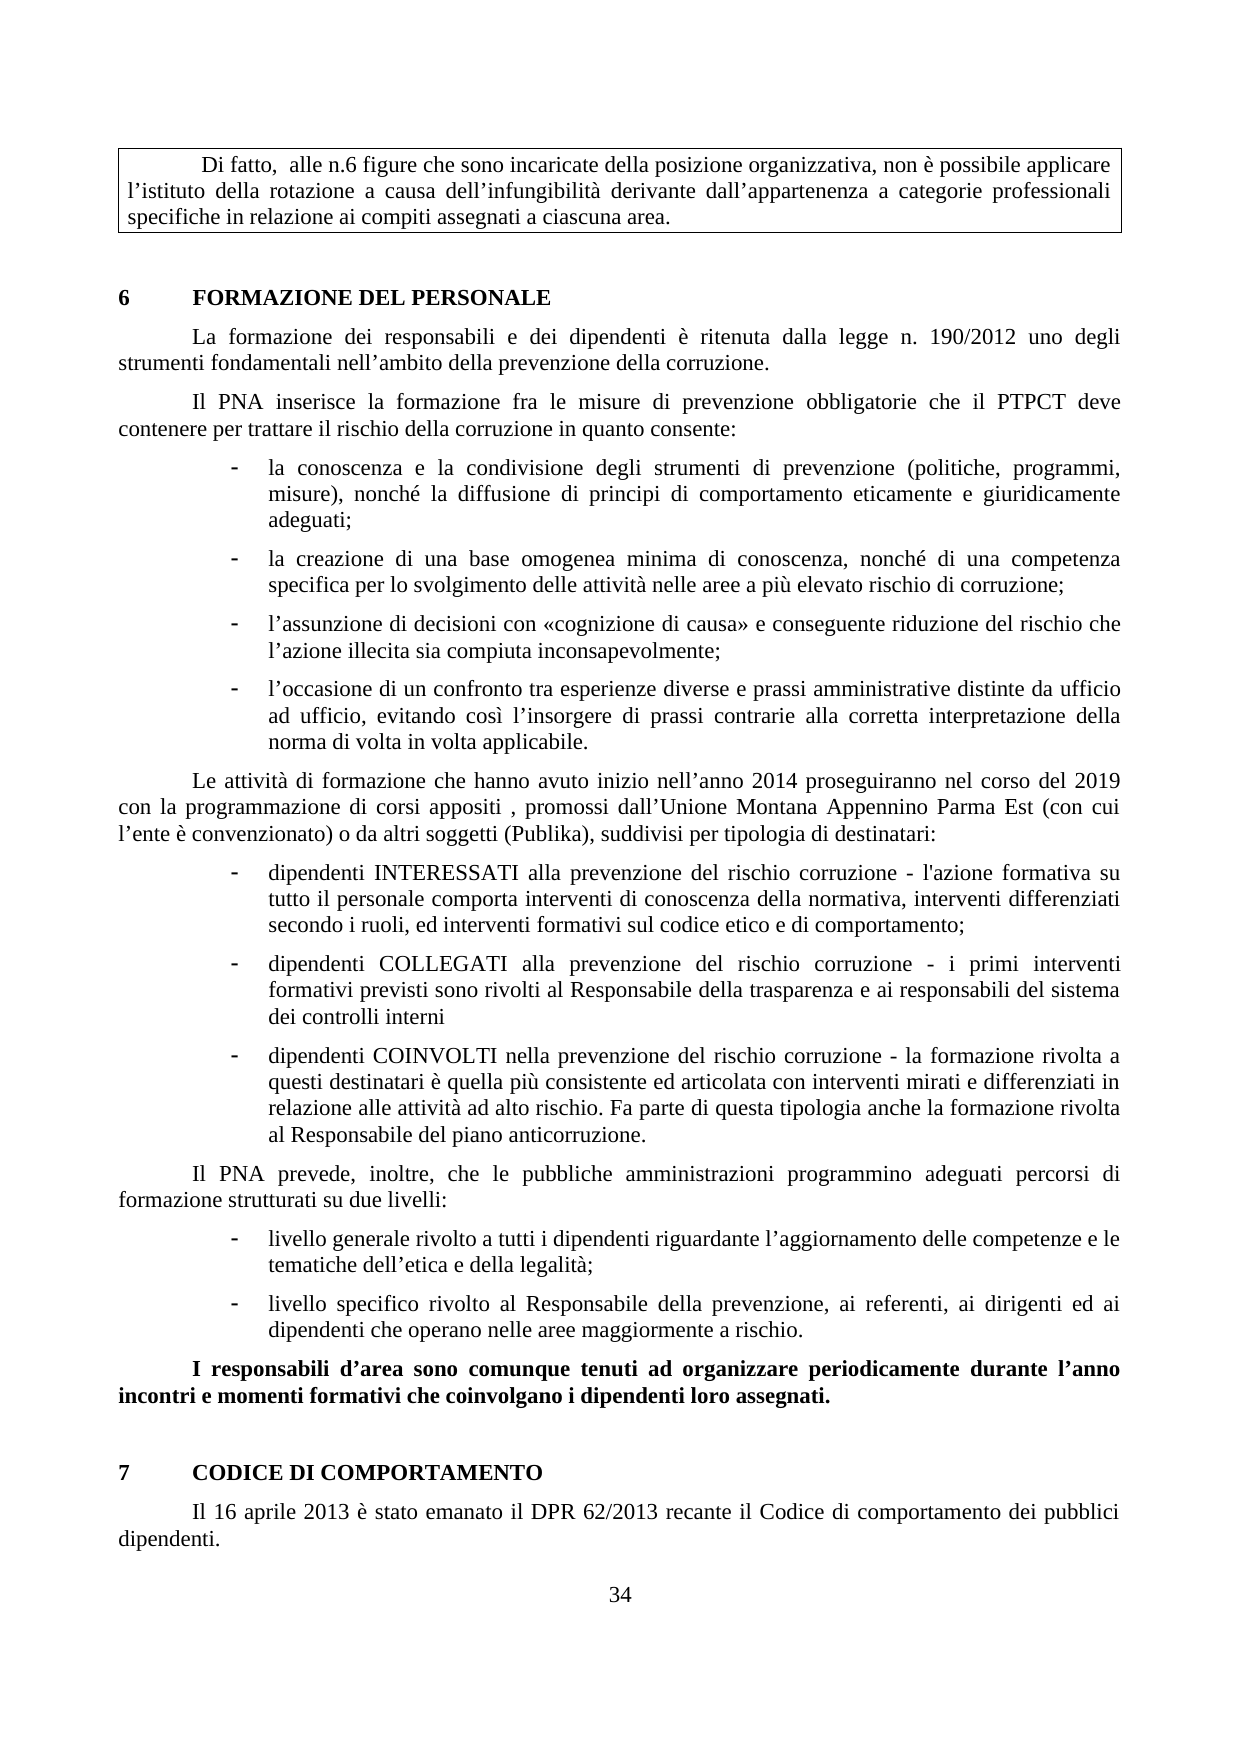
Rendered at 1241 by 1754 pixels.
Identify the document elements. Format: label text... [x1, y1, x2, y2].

list dipendenti INTERESSATI alla prevenzione del rischio corruzione - l'azione formativa su tutto il personale comporta interventi di conoscenza della normativa, interventi differenziati secondo i ruoli, ed interventi formativi sul codice etico e di comportamento; [231, 859, 1122, 938]
list l’assunzione di decisioni con «cognizione di causa» e conseguente riduzione del rischio che l’azione illecita sia compiuta inconsapevolmente; [231, 610, 1122, 663]
list dipendenti COLLEGATI alla prevenzione del rischio corruzione - i primi interventi formativi previsti sono rivolti al Responsabile della trasparenza e ai responsabili del sistema dei controlli interni [231, 950, 1122, 1029]
text Di fatto, alle n.6 figure che sono incaricate della posizione organizzativa, non è possibile applicare l’istituto della rotazione a causa dell’infungibilità derivante dall’appartenenza a categorie professionali specifiche in relazione ai compiti assegnati a ciascuna area. [119, 149, 1121, 232]
list la creazione di una base omogenea minima di conoscenza, nonché di una competenza specifica per lo svolgimento delle attività nelle aree a più elevato rischio di corruzione; [231, 545, 1122, 598]
list l’occasione di un confronto tra esperienze diverse e prassi amministrative distinte da ufficio ad ufficio, evitando così l’insorgere di prassi contrarie alla corretta interpretazione della norma di volta in volta applicabile. [231, 676, 1122, 754]
text 7 CODICE DI COMPORTAMENTO [118, 1459, 1122, 1486]
text Il 16 aprile 2013 è stato emanato il DPR 62/2013 recante il Codice di comportamento dei pubblici dipendenti. [118, 1498, 1122, 1551]
text La formazione dei responsabili e dei dipendenti è ritenuta dalla legge n. 190/2012 uno degli strumenti fondamentali nell’ambito della prevenzione della corruzione. [118, 323, 1122, 376]
list livello generale rivolto a tutti i dipendenti riguardante l’aggiornamento delle competenze e le tematiche dell’etica e della legalità; [231, 1225, 1122, 1278]
text Le attività di formazione che hanno avuto inizio nell’anno 2014 proseguiranno nel corso del 2019 con la programmazione di corsi appositi , promossi dall’Unione Montana Appennino Parma Est (con cui l’ente è convenzionato) o da altri soggetti (Publika), suddivisi per tipologia di destinatari: [118, 767, 1122, 846]
text Il PNA inserisce la formazione fra le misure di prevenzione obbligatorie che il PTPCT deve contenere per trattare il rischio della corruzione in quanto consente: [118, 388, 1122, 441]
text I responsabili d’area sono comunque tenuti ad organizzare periodicamente durante l’anno incontri e momenti formativi che coinvolgano i dipendenti loro assegnati. [118, 1355, 1122, 1408]
text Il PNA prevede, inoltre, che le pubbliche amministrazioni programmino adeguati percorsi di formazione strutturati su due livelli: [118, 1160, 1122, 1212]
text 6 FORMAZIONE DEL PERSONALE [118, 284, 1122, 311]
list livello specifico rivolto al Responsabile della prevenzione, ai referenti, ai dirigenti ed ai dipendenti che operano nelle aree maggiormente a rischio. [231, 1290, 1122, 1343]
list la conoscenza e la condivisione degli strumenti di prevenzione (politiche, programmi, misure), nonché la diffusione di principi di comportamento eticamente e giuridicamente adeguati; [231, 453, 1122, 533]
list dipendenti COINVOLTI nella prevenzione del rischio corruzione - la formazione rivolta a questi destinatari è quella più consistente ed articolata con interventi mirati e differenziati in relazione alle attività ad alto rischio. Fa parte di questa tipologia anche la formazione rivolta al Responsabile del piano anticorruzione. [231, 1042, 1122, 1147]
